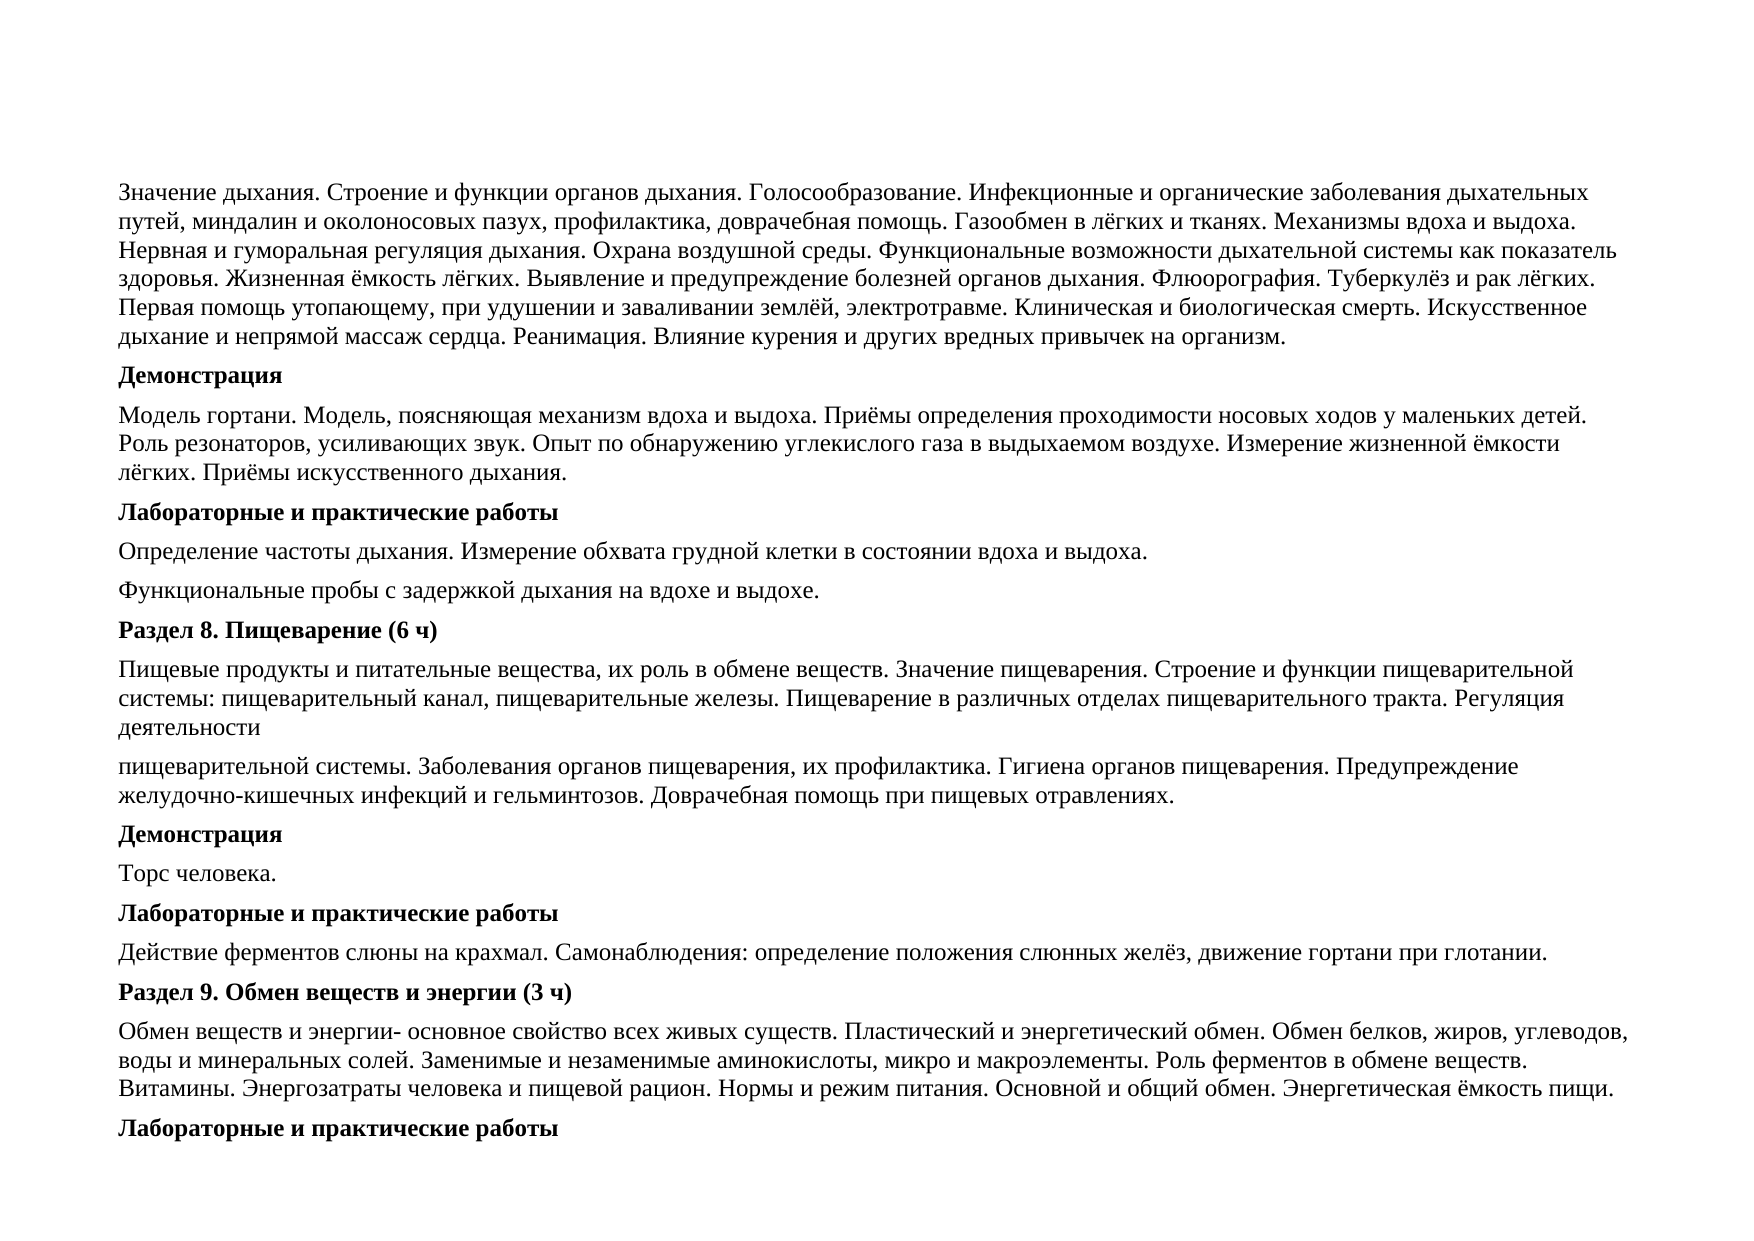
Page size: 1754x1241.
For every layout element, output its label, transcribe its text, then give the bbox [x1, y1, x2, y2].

text пищеварительной системы. Заболевания органов пищеварения, их профилактика. Гигиена органов пищеварения. Предупреждение желудочно-кишечных инфекций и гельминтозов. Доврачебная помощь при пищевых отравлениях. [118, 751, 1636, 808]
text Действие ферментов слюны на крахмал. Самонаблюдения: определение положения слюнных желёз, движение гортани при глотании. [118, 937, 1636, 966]
text Торс человека. [118, 858, 1636, 887]
text Лабораторные и практические работы [118, 1113, 1636, 1142]
text Лабораторные и практические работы [118, 898, 1636, 927]
text Обмен веществ и энергии- основное свойство всех живых существ. Пластический и энергетический обмен. Обмен белков, жиров, углеводов, воды и минеральных солей. Заменимые и незаменимые аминокислоты, микро и макроэлементы. Роль ферментов в обмене веществ. Витамины. Энергозатраты человека и пищевой рацион. Нормы и режим питания. Основной и общий обмен. Энергетическая ёмкость пищи. [118, 1016, 1636, 1102]
text Функциональные пробы с задержкой дыхания на вдохе и выдохе. [118, 575, 1636, 604]
text Определение частоты дыхания. Измерение обхвата грудной клетки в состоянии вдоха и выдоха. [118, 536, 1636, 565]
text Демонстрация [118, 819, 1636, 848]
text Раздел 8. Пищеварение (6 ч) [118, 615, 1636, 643]
text Пищевые продукты и питательные вещества, их роль в обмене веществ. Значение пищеварения. Строение и функции пищеварительной системы: пищеварительный канал, пищеварительные железы. Пищеварение в различных отделах пищеварительного тракта. Регуляция деятельности [118, 654, 1636, 740]
text Демонстрация [118, 360, 1636, 389]
text Раздел 9. Обмен веществ и энергии (3 ч) [118, 977, 1636, 1005]
text Значение дыхания. Строение и функции органов дыхания. Голосообразование. Инфекционные и органические заболевания дыхательных путей, миндалин и околоносовых пазух, профилактика, доврачебная помощь. Газообмен в лёгких и тканях. Механизмы вдоха и выдоха. Нервная и гуморальная регуляция дыхания. Охрана воздушной среды. Функциональные возможности дыхательной системы как показатель здоровья. Жизненная ёмкость лёгких. Выявление и предупреждение болезней органов дыхания. Флюорография. Туберкулёз и рак лёгких. Первая помощь утопающему, при удушении и заваливании землёй, электротравме. Клиническая и биологическая смерть. Искусственное дыхание и непрямой массаж сердца. Реанимация. Влияние курения и других вредных привычек на организм. [118, 177, 1636, 350]
text Модель гортани. Модель, поясняющая механизм вдоха и выдоха. Приёмы определения проходимости носовых ходов у маленьких детей. Роль резонаторов, усиливающих звук. Опыт по обнаружению углекислого газа в выдыхаемом воздухе. Измерение жизненной ёмкости лёгких. Приёмы искусственного дыхания. [118, 400, 1636, 486]
text Лабораторные и практические работы [118, 497, 1636, 525]
